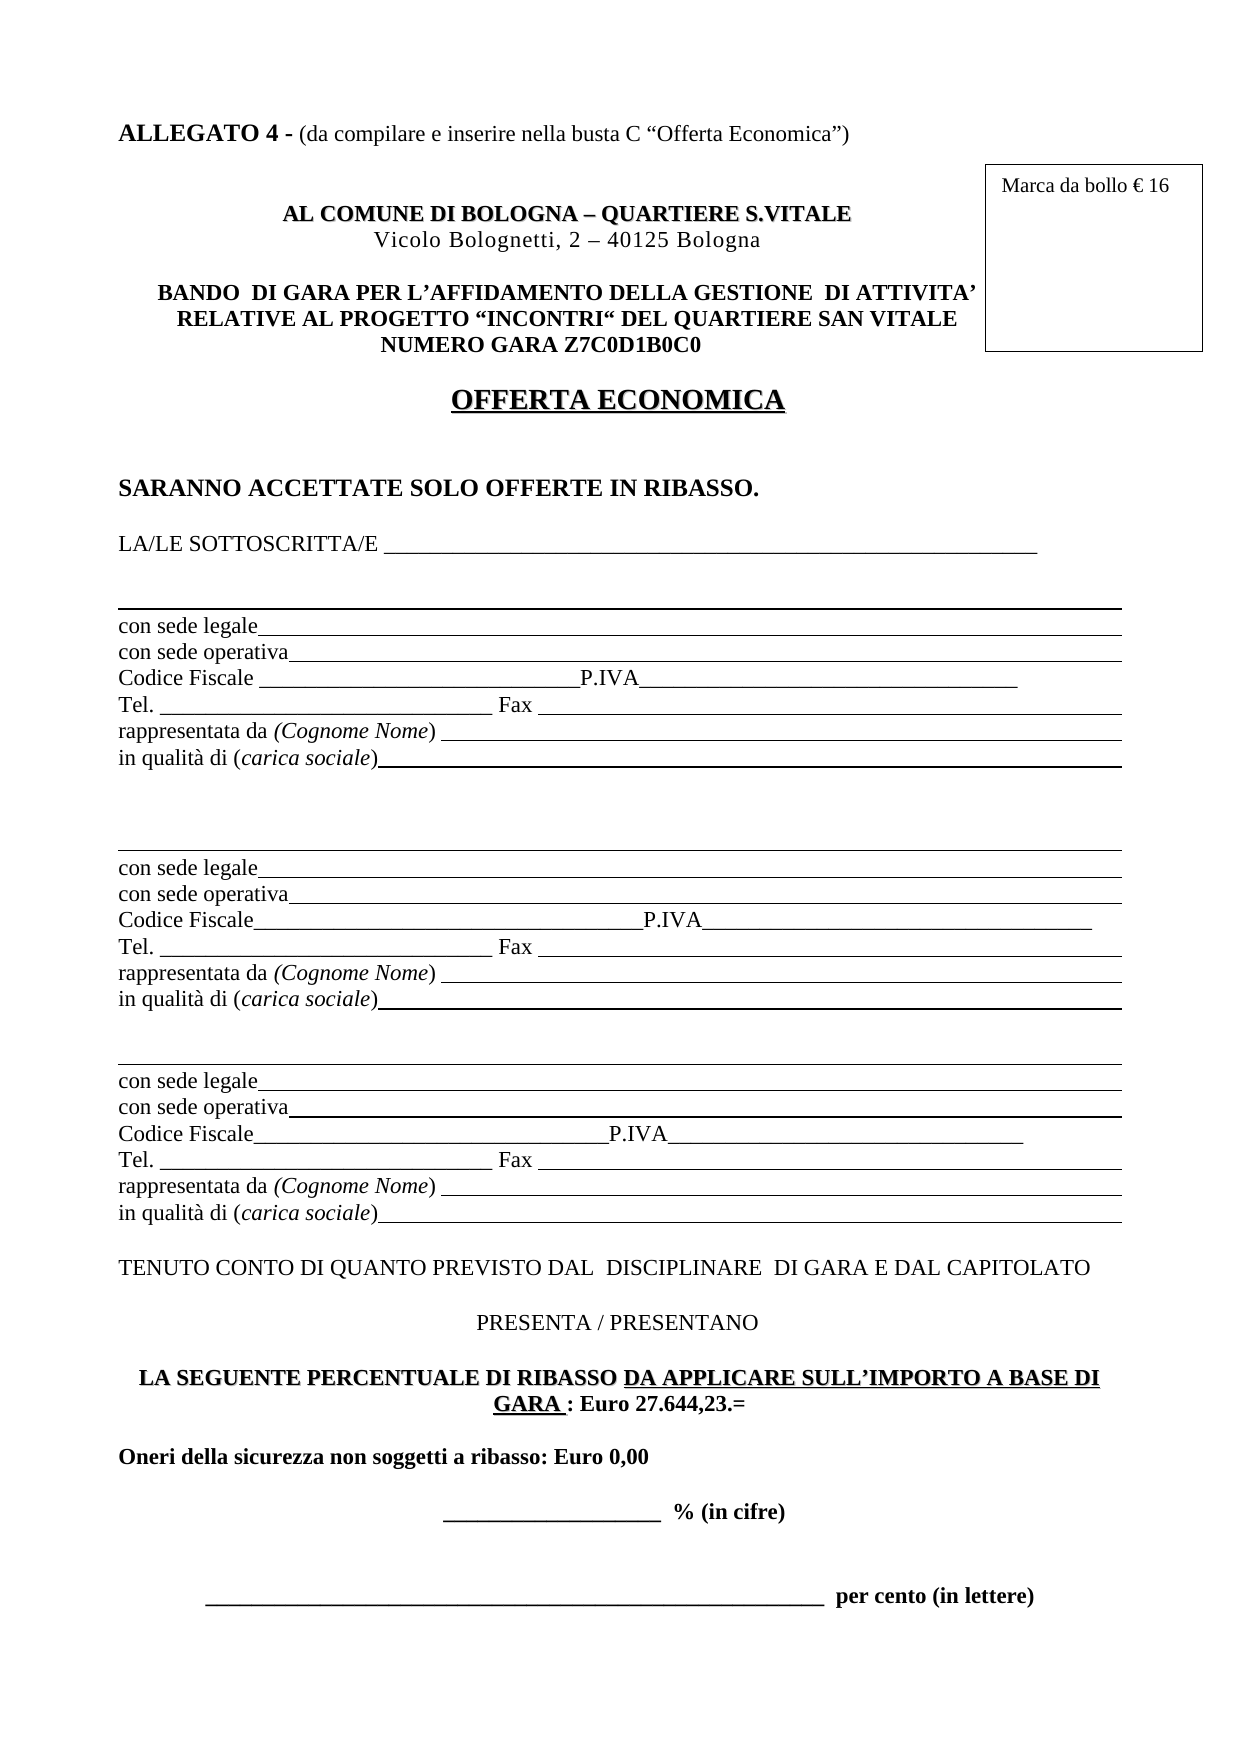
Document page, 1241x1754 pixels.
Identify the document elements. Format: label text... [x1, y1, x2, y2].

text con sede legale [118, 854, 1122, 880]
text LA/LE SOTTOSCRITTA/E _________________________________________________________ [118, 530, 1122, 557]
text rappresentata da (Cognome Nome) [118, 1172, 1122, 1199]
text LA SEGUENTE PERCENTUALE DI RIBASSO DA APPLICARE SULL’IMPORTO A BASE DI GARA : Euro 27.644,23.= [118, 1364, 1121, 1417]
text ALLEGATO 4 - (da compilare e inserire nella busta C “Offerta Economica”) [118, 118, 1122, 147]
text in qualità di (carica sociale) [118, 986, 1122, 1012]
text Tel. _____________________________ Fax [118, 691, 1122, 717]
text TENUTO CONTO DI QUANTO PREVISTO DAL DISCIPLINARE DI GARA E DAL CAPITOLATO [118, 1254, 1122, 1280]
text Codice Fiscale_______________________________P.IVA_______________________________ [118, 1120, 1122, 1146]
text AL COMUNE DI BOLOGNA – QUARTIERE S.VITALE [118, 199, 985, 226]
text rappresentata da (Cognome Nome) [118, 959, 1122, 986]
text in qualità di (carica sociale) [118, 1199, 1122, 1225]
text con sede legale [118, 612, 1122, 638]
text ______________________________________________________ per cento (in lettere) [118, 1582, 1122, 1608]
text Tel. _____________________________ Fax [118, 933, 1122, 959]
text NUMERO GARA Z7C0D1B0C0 [118, 331, 969, 358]
text Oneri della sicurezza non soggetti a ribasso: Euro 0,00 [118, 1443, 1121, 1469]
text BANDO DI GARA PER L’AFFIDAMENTO DELLA GESTIONE DI ATTIVITA’ RELATIVE AL PROGETTO “INCONTRI“ DEL QUARTIERE SAN VITALE [118, 279, 985, 331]
text PRESENTA / PRESENTANO [118, 1309, 1122, 1335]
text SARANNO ACCETTATE SOLO OFFERTE IN RIBASSO. [118, 473, 1122, 502]
text con sede operativa [118, 638, 1122, 664]
text Codice Fiscale ____________________________P.IVA_________________________________ [118, 664, 1122, 691]
text con sede legale [118, 1067, 1122, 1093]
text con sede operativa [118, 880, 1122, 906]
text in qualità di (carica sociale) [118, 743, 1122, 770]
text con sede operativa [118, 1093, 1122, 1120]
text ___________________ % (in cifre) [118, 1498, 1122, 1524]
text OFFERTA ECONOMICA [118, 382, 1117, 415]
text rappresentata da (Cognome Nome) [118, 717, 1122, 743]
text Tel. _____________________________ Fax [118, 1146, 1122, 1172]
text Codice Fiscale__________________________________P.IVA__________________________________ [118, 906, 1122, 933]
text Vicolo Bolognetti, 2 – 40125 Bologna [118, 226, 985, 252]
text Marca da bollo € 16 [1001, 173, 1187, 197]
